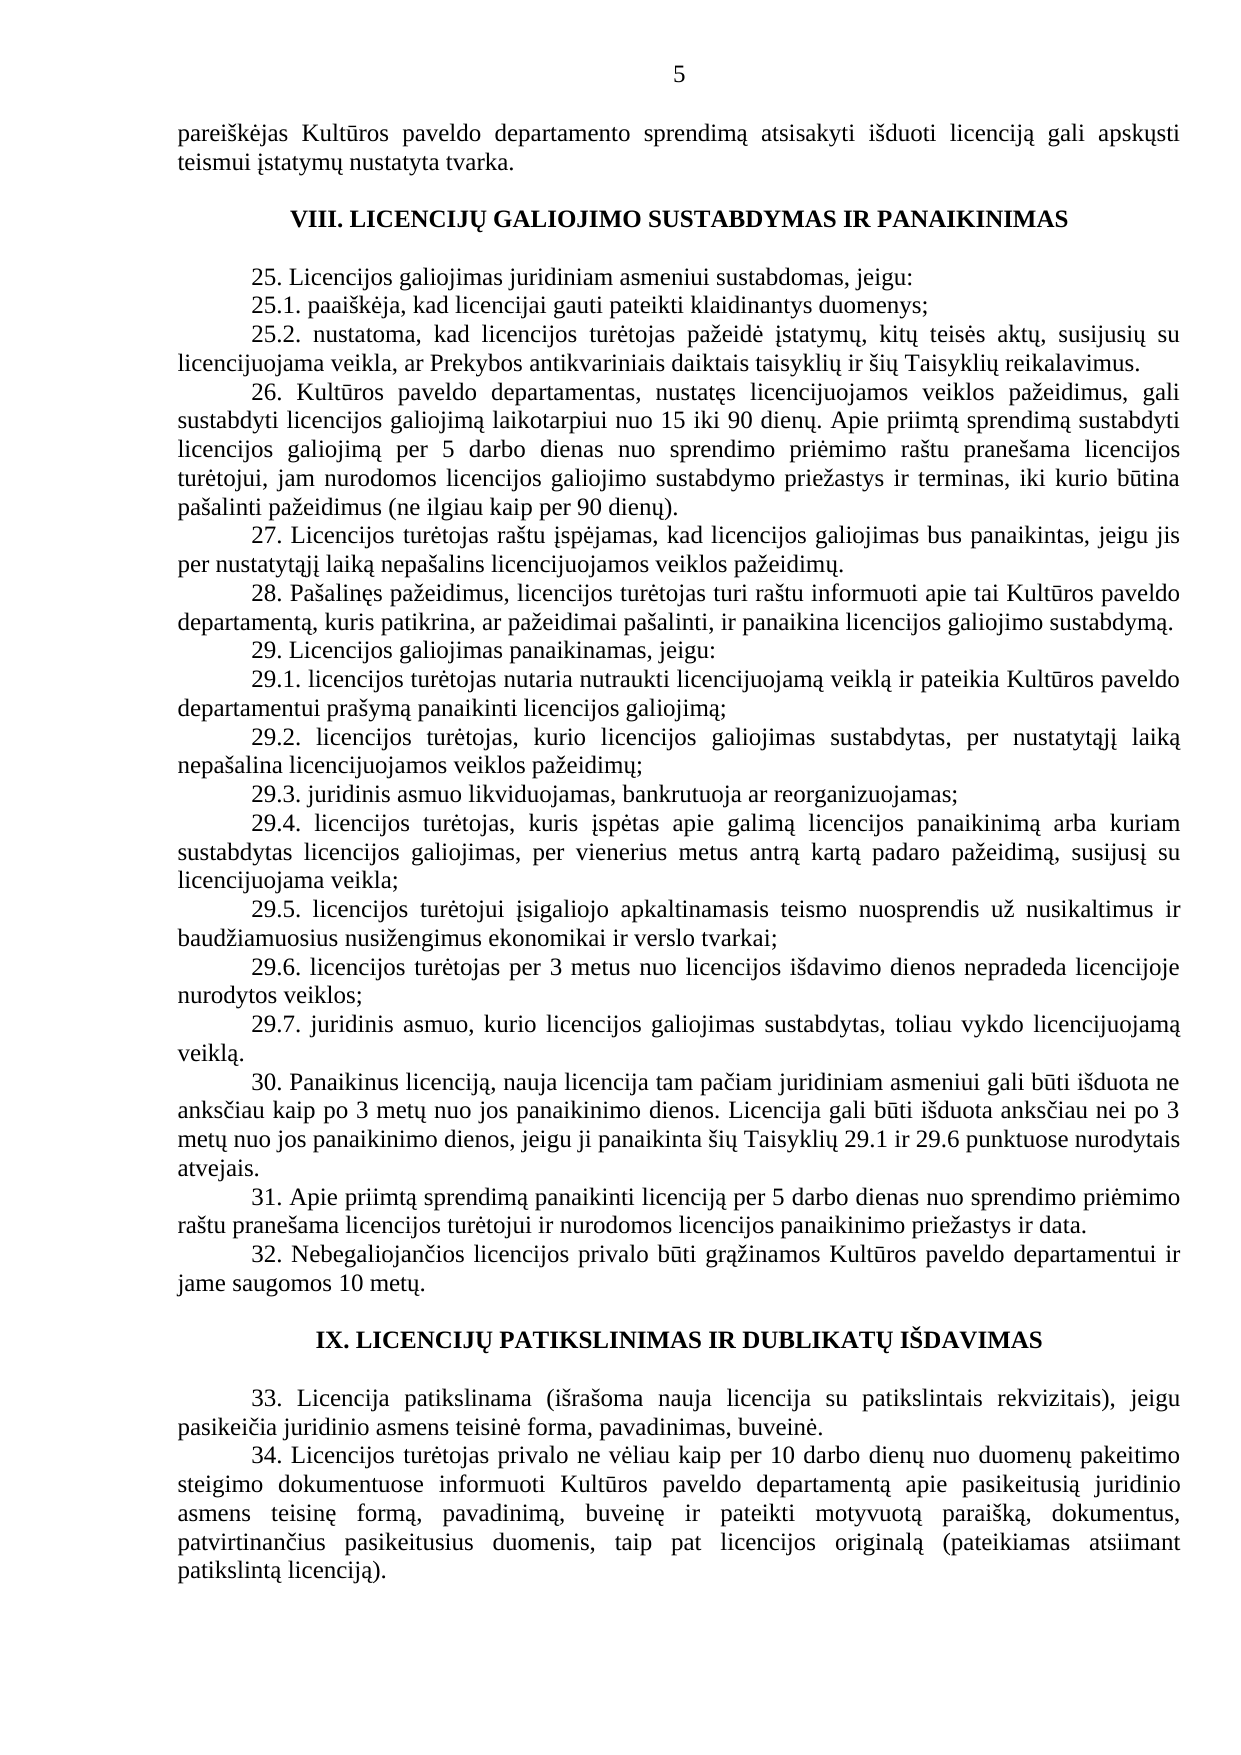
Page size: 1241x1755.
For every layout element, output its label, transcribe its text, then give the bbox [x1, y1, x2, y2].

text 33. Licencija patikslinama (išrašoma nauja licencija su patikslintais rekvizitais), jeigu pasikeičia juridinio asmens teisinė forma, pavadinimas, buveinė. [177, 1383, 1181, 1441]
text 29.6. licencijos turėtojas per 3 metus nuo licencijos išdavimo dienos nepradeda licencijoje nurodytos veiklos; [177, 952, 1181, 1009]
text 30. Panaikinus licenciją, nauja licencija tam pačiam juridiniam asmeniui gali būti išduota ne anksčiau kaip po 3 metų nuo jos panaikinimo dienos. Licencija gali būti išduota anksčiau nei po 3 metų nuo jos panaikinimo dienos, jeigu ji panaikinta šių Taisyklių 29.1 ir 29.6 punktuose nurodytais atvejais. [177, 1067, 1181, 1182]
text 25.2. nustatoma, kad licencijos turėtojas pažeidė įstatymų, kitų teisės aktų, susijusių su licencijuojama veikla, ar Prekybos antikvariniais daiktais taisyklių ir šių Taisyklių reikalavimus. [177, 319, 1181, 377]
text 29.4. licencijos turėtojas, kuris įspėtas apie galimą licencijos panaikinimą arba kuriam sustabdytas licencijos galiojimas, per vienerius metus antrą kartą padaro pažeidimą, susijusį su licencijuojama veikla; [177, 808, 1181, 894]
text pareiškėjas Kultūros paveldo departamento sprendimą atsisakyti išduoti licenciją gali apskųsti teismui įstatymų nustatyta tvarka. [177, 118, 1181, 176]
text 27. Licencijos turėtojas raštu įspėjamas, kad licencijos galiojimas bus panaikintas, jeigu jis per nustatytąjį laiką nepašalins licencijuojamos veiklos pažeidimų. [177, 521, 1181, 578]
text 26. Kultūros paveldo departamentas, nustatęs licencijuojamos veiklos pažeidimus, gali sustabdyti licencijos galiojimą laikotarpiui nuo 15 iki 90 dienų. Apie priimtą sprendimą sustabdyti licencijos galiojimą per 5 darbo dienas nuo sprendimo priėmimo raštu pranešama licencijos turėtojui, jam nurodomos licencijos galiojimo sustabdymo priežastys ir terminas, iki kurio būtina pašalinti pažeidimus (ne ilgiau kaip per 90 dienų). [177, 377, 1181, 521]
text 29.2. licencijos turėtojas, kurio licencijos galiojimas sustabdytas, per nustatytąjį laiką nepašalina licencijuojamos veiklos pažeidimų; [177, 722, 1181, 779]
text IX. LICENCIJŲ PATIKSLINIMAS IR DUBLIKATŲ IŠDAVIMAS [177, 1326, 1181, 1354]
text 29.7. juridinis asmuo, kurio licencijos galiojimas sustabdytas, toliau vykdo licencijuojamą veiklą. [177, 1009, 1181, 1067]
text 29.3. juridinis asmuo likviduojamas, bankrutuoja ar reorganizuojamas; [177, 779, 1181, 808]
text VIII. LICENCIJŲ GALIOJIMO SUSTABDYMAS IR PANAIKINIMAS [177, 204, 1181, 233]
text 29.5. licencijos turėtojui įsigaliojo apkaltinamasis teismo nuosprendis už nusikaltimus ir baudžiamuosius nusižengimus ekonomikai ir verslo tvarkai; [177, 894, 1181, 952]
text 25. Licencijos galiojimas juridiniam asmeniui sustabdomas, jeigu: [177, 262, 1181, 291]
text 32. Nebegaliojančios licencijos privalo būti grąžinamos Kultūros paveldo departamentui ir jame saugomos 10 metų. [177, 1239, 1181, 1297]
text 28. Pašalinęs pažeidimus, licencijos turėtojas turi raštu informuoti apie tai Kultūros paveldo departamentą, kuris patikrina, ar pažeidimai pašalinti, ir panaikina licencijos galiojimo sustabdymą. [177, 578, 1181, 636]
text 29. Licencijos galiojimas panaikinamas, jeigu: [177, 636, 1181, 664]
text 25.1. paaiškėja, kad licencijai gauti pateikti klaidinantys duomenys; [177, 291, 1181, 319]
text 31. Apie priimtą sprendimą panaikinti licenciją per 5 darbo dienas nuo sprendimo priėmimo raštu pranešama licencijos turėtojui ir nurodomos licencijos panaikinimo priežastys ir data. [177, 1182, 1181, 1239]
text 29.1. licencijos turėtojas nutaria nutraukti licencijuojamą veiklą ir pateikia Kultūros paveldo departamentui prašymą panaikinti licencijos galiojimą; [177, 664, 1181, 722]
text 34. Licencijos turėtojas privalo ne vėliau kaip per 10 darbo dienų nuo duomenų pakeitimo steigimo dokumentuose informuoti Kultūros paveldo departamentą apie pasikeitusią juridinio asmens teisinę formą, pavadinimą, buveinę ir pateikti motyvuotą paraišką, dokumentus, patvirtinančius pasikeitusius duomenis, taip pat licencijos originalą (pateikiamas atsiimant patikslintą licenciją). [177, 1441, 1181, 1584]
